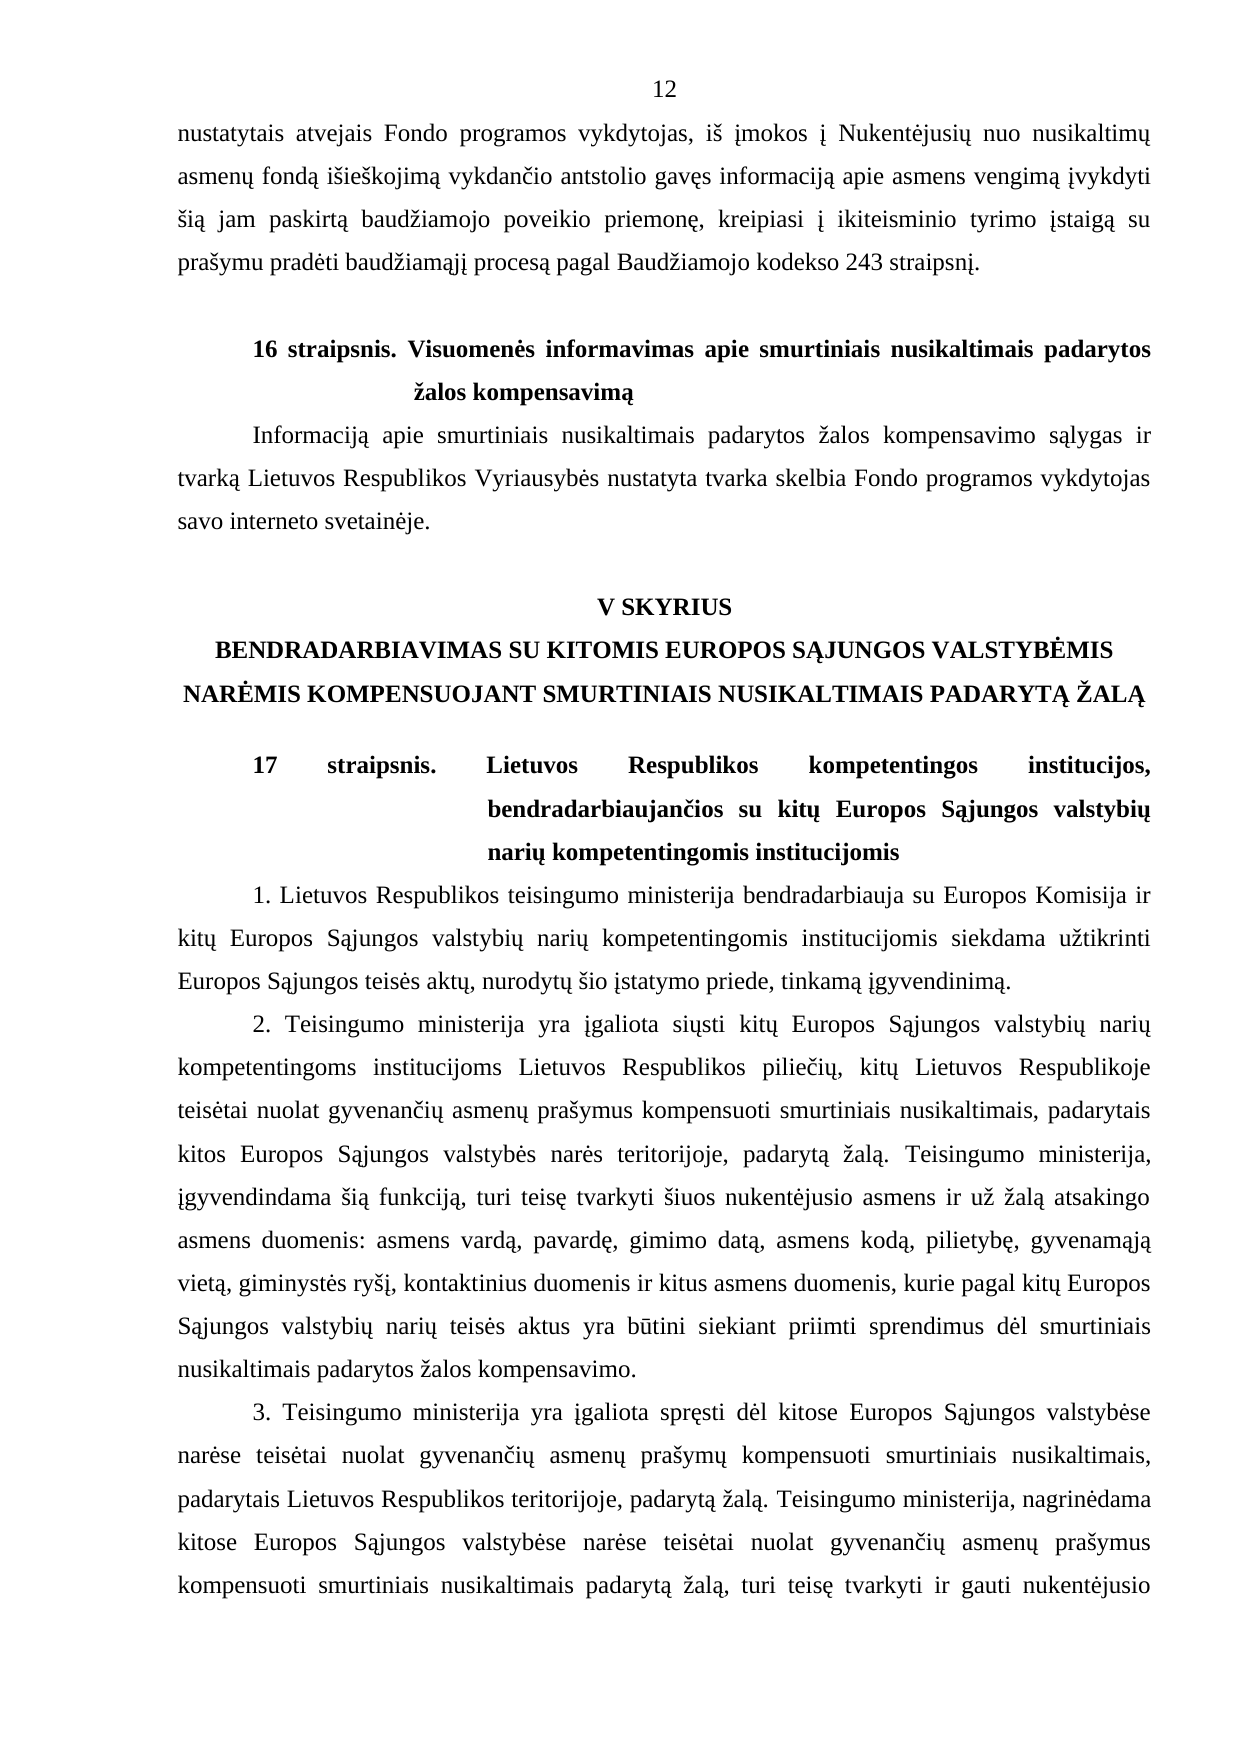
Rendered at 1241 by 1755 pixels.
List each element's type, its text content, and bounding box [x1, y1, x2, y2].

text Informaciją apie smurtiniais nusikaltimais padarytos žalos kompensavimo sąlygas ir tvarką Lietuvos Respublikos Vyriausybės nustatyta tvarka skelbia Fondo programos vykdytojas savo interneto svetainėje. [177, 420, 1152, 535]
text nustatytais atvejais Fondo programos vykdytojas, iš įmokos į Nukentėjusių nuo nusikaltimų asmenų fondą išieškojimą vykdančio antstolio gavęs informaciją apie asmens vengimą įvykdyti šią jam paskirtą baudžiamojo poveikio priemonę, kreipiasi į ikiteisminio tyrimo įstaigą su prašymu pradėti baudžiamąjį procesą pagal Baudžiamojo kodekso 243 straipsnį. [177, 118, 1152, 276]
text BENDRADARBIAVIMAS SU KITOMIS EUROPOS SĄJUNGOS VALSTYBĖMIS NARĖMIS KOMPENSUOJANT SMURTINIAIS NUSIKALTIMAIS PADARYTĄ ŽALĄ [177, 636, 1152, 707]
text 17 straipsnis. Lietuvos Respublikos kompetentingos institucijos, bendradarbiaujančios su kitų Europos Sąjungos valstybių narių kompetentingomis institucijomis [252, 751, 1152, 866]
text 16 straipsnis. Visuomenės informavimas apie smurtiniais nusikaltimais padarytos žalos kompensavimą [252, 334, 1152, 406]
text 2. Teisingumo ministerija yra įgaliota siųsti kitų Europos Sąjungos valstybių narių kompetentingoms institucijoms Lietuvos Respublikos piliečių, kitų Lietuvos Respublikoje teisėtai nuolat gyvenančių asmenų prašymus kompensuoti smurtiniais nusikaltimais, padarytais kitos Europos Sąjungos valstybės narės teritorijoje, padarytą žalą. Teisingumo ministerija, įgyvendindama šią funkciją, turi teisę tvarkyti šiuos nukentėjusio asmens ir už žalą atsakingo asmens duomenis: asmens vardą, pavardę, gimimo datą, asmens kodą, pilietybę, gyvenamąją vietą, giminystės ryšį, kontaktinius duomenis ir kitus asmens duomenis, kurie pagal kitų Europos Sąjungos valstybių narių teisės aktus yra būtini siekiant priimti sprendimus dėl smurtiniais nusikaltimais padarytos žalos kompensavimo. [177, 1009, 1152, 1383]
text 1. Lietuvos Respublikos teisingumo ministerija bendradarbiauja su Europos Komisija ir kitų Europos Sąjungos valstybių narių kompetentingomis institucijomis siekdama užtikrinti Europos Sąjungos teisės aktų, nurodytų šio įstatymo priede, tinkamą įgyvendinimą. [177, 880, 1152, 995]
text V SKYRIUS [177, 592, 1152, 621]
text 3. Teisingumo ministerija yra įgaliota spręsti dėl kitose Europos Sąjungos valstybėse narėse teisėtai nuolat gyvenančių asmenų prašymų kompensuoti smurtiniais nusikaltimais, padarytais Lietuvos Respublikos teritorijoje, padarytą žalą. Teisingumo ministerija, nagrinėdama kitose Europos Sąjungos valstybėse narėse teisėtai nuolat gyvenančių asmenų prašymus kompensuoti smurtiniais nusikaltimais padarytą žalą, turi teisę tvarkyti ir gauti nukentėjusio [177, 1397, 1152, 1599]
